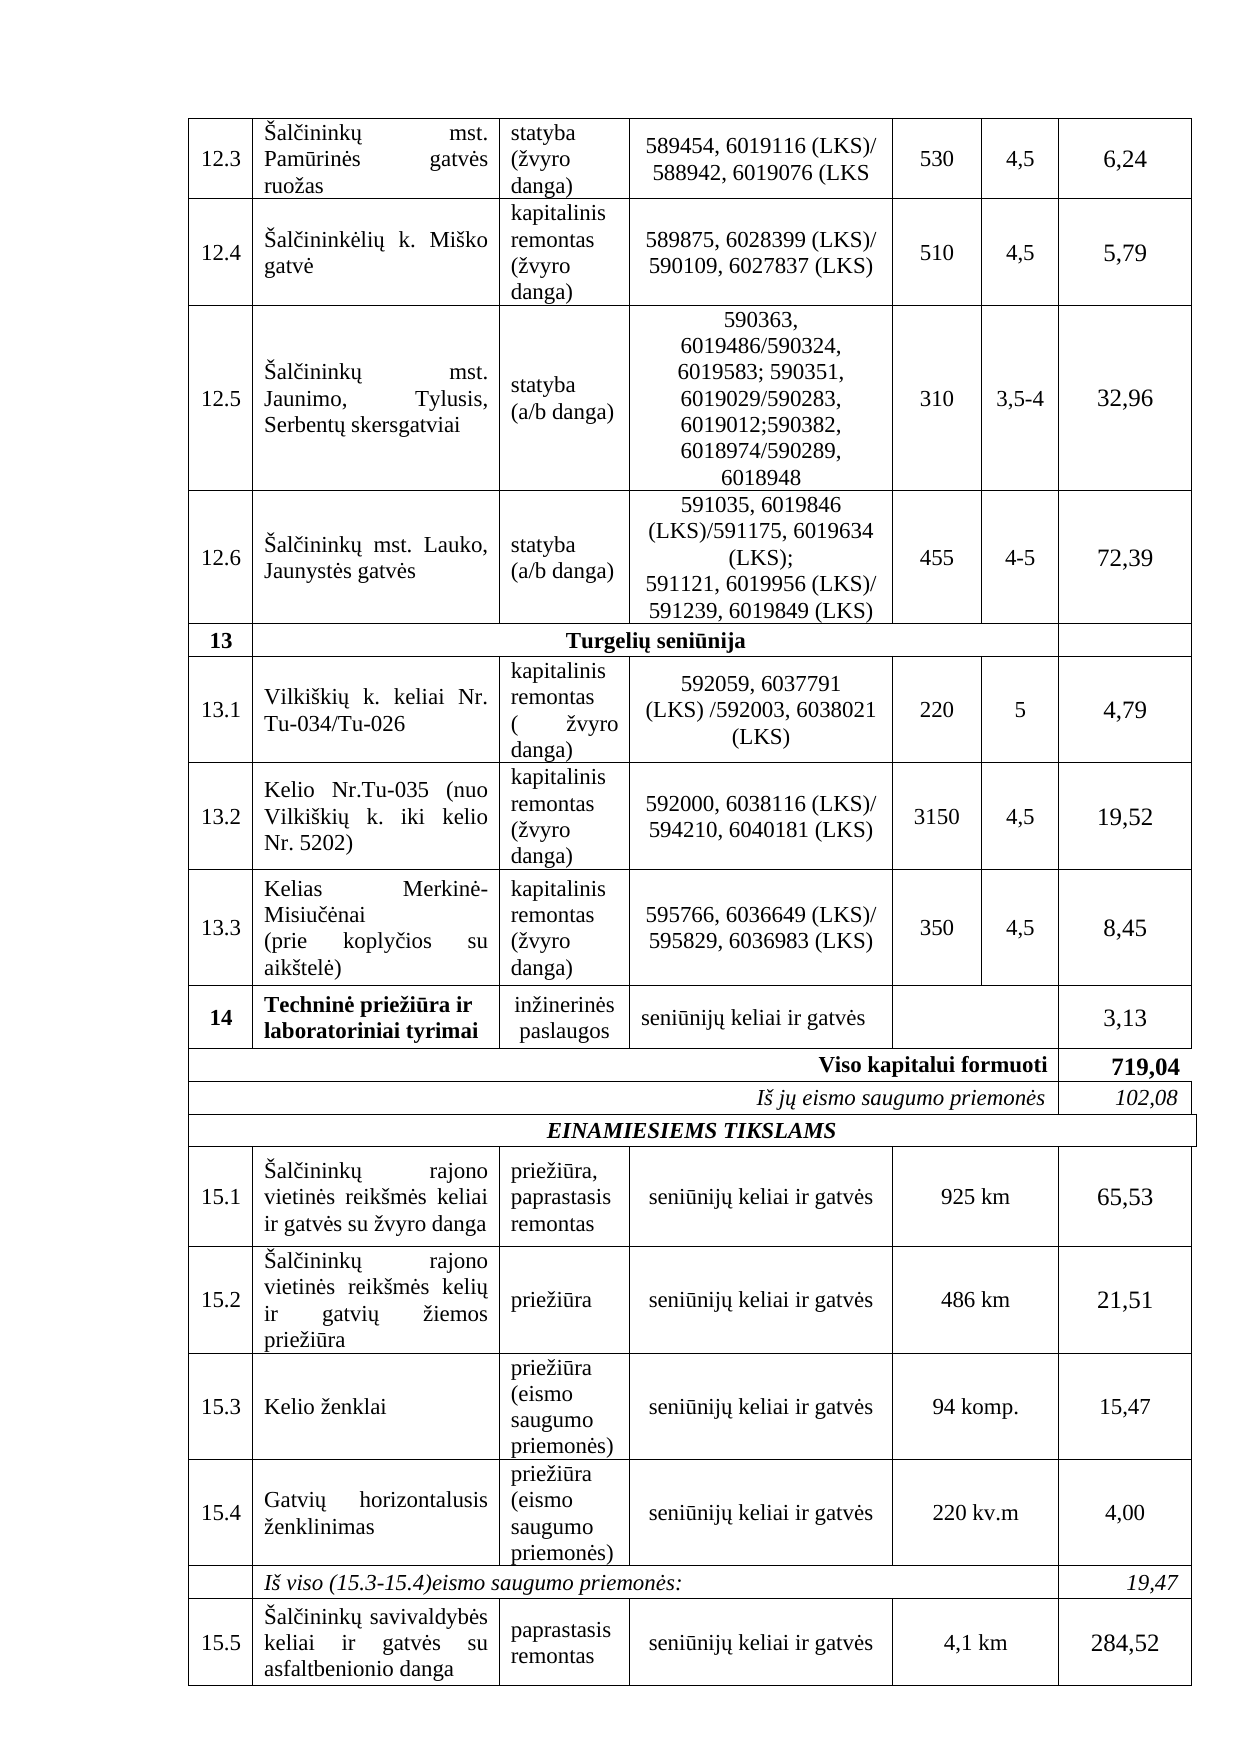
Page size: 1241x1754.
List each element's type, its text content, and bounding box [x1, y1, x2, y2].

table_cell [1059, 624, 1191, 656]
table_cell 592000, 6038116 (LKS)/ 594210, 6040181 (LKS) [630, 763, 892, 869]
table_cell 32,96 [1059, 306, 1191, 490]
table_cell Kelias Merkinė-Misiučėnai (prie koplyčios su aikštelė) [253, 870, 499, 985]
table_cell [1191, 1048, 1196, 1081]
table_cell 21,51 [1059, 1247, 1191, 1352]
table_cell kapitalinis remontas (žvyro danga) [500, 870, 629, 985]
table_cell Techninė priežiūra ir laboratoriniai tyrimai [253, 986, 499, 1048]
table_cell 6,24 [1059, 119, 1191, 198]
table_cell 4-5 [982, 491, 1058, 623]
table_cell Viso kapitalui formuoti [189, 1049, 1058, 1081]
table_cell kapitalinis remontas (žvyro danga) [500, 763, 629, 869]
table_cell kapitalinis remontas (žvyro danga) [500, 199, 629, 305]
table_cell statyba (žvyro danga) [500, 119, 629, 198]
table_cell Šalčininkų rajono vietinės reikšmės kelių ir gatvių žiemos priežiūra [253, 1247, 499, 1352]
table_cell [1192, 1081, 1196, 1113]
table_cell [1192, 305, 1196, 490]
table_cell 19,47 [1059, 1566, 1191, 1598]
table_cell [1192, 762, 1196, 869]
table_cell 15.2 [189, 1247, 252, 1352]
table_cell Kelio Nr.Tu-035 (nuo Vilkiškių k. iki kelio Nr. 5202) [253, 763, 499, 869]
table_cell statyba (a/b danga) [500, 306, 629, 490]
table_cell 4,5 [982, 870, 1058, 985]
table_cell 15,47 [1059, 1354, 1191, 1459]
table_cell [1192, 985, 1196, 1048]
table_cell 530 [893, 119, 981, 198]
table_cell statyba (a/b danga) [500, 491, 629, 623]
table_cell [1192, 656, 1196, 762]
table_cell 220 kv.m [893, 1460, 1058, 1565]
table_cell 284,52 [1059, 1599, 1191, 1685]
table_cell 13.2 [189, 763, 252, 869]
table_cell 220 [893, 657, 981, 762]
table_cell 925 km [893, 1147, 1058, 1246]
table_cell 310 [893, 306, 981, 490]
table_cell 4,5 [982, 763, 1058, 869]
table_cell 595766, 6036649 (LKS)/ 595829, 6036983 (LKS) [630, 870, 892, 985]
table_cell 719,04 [1059, 1049, 1191, 1081]
table_cell Šalčininkėlių k. Miško gatvė [253, 199, 499, 305]
table_cell [1192, 869, 1196, 985]
table_cell 15.4 [189, 1460, 252, 1565]
table_cell seniūnijų keliai ir gatvės [630, 1599, 892, 1685]
table_cell Šalčininkų mst. Pamūrinės gatvės ruožas [253, 119, 499, 198]
table_cell inžinerinės paslaugos [500, 986, 629, 1048]
table_cell priežiūra (eismo saugumo priemonės) [500, 1460, 629, 1565]
table_cell 3150 [893, 763, 981, 869]
table_cell seniūnijų keliai ir gatvės [630, 1354, 892, 1459]
table_cell Gatvių horizontalusis ženklinimas [253, 1460, 499, 1565]
table_cell Iš viso (15.3-15.4)eismo saugumo priemonės: [253, 1566, 1058, 1598]
table_cell [1192, 1565, 1196, 1598]
table_cell 12.6 [189, 491, 252, 623]
table_cell kapitalinis remontas ( žvyro danga) [500, 657, 629, 762]
table_cell 592059, 6037791 (LKS) /592003, 6038021 (LKS) [630, 657, 892, 762]
table_cell 15.5 [189, 1599, 252, 1685]
table_cell 3,5-4 [982, 306, 1058, 490]
table_cell 12.3 [189, 119, 252, 198]
table_cell 590363, 6019486/590324, 6019583; 590351, 6019029/590283, 6019012;590382, 6018974/590289, 6018948 [630, 306, 892, 490]
table_cell [1192, 118, 1196, 198]
table_cell 4,1 km [893, 1599, 1058, 1685]
table_cell Šalčininkų mst. Jaunimo, Tylusis, Serbentų skersgatviai [253, 306, 499, 490]
table_cell 486 km [893, 1247, 1058, 1352]
table_cell 3,13 [1059, 986, 1191, 1048]
table_cell [189, 1566, 252, 1598]
table_cell seniūnijų keliai ir gatvės [630, 1247, 892, 1352]
table_cell [1192, 1459, 1196, 1565]
table_cell 8,45 [1059, 870, 1191, 985]
table_cell Kelio ženklai [253, 1354, 499, 1459]
table_cell seniūnijų keliai ir gatvės [630, 1460, 892, 1565]
table_cell 65,53 [1059, 1147, 1191, 1246]
table_cell [1192, 198, 1196, 305]
table_cell Šalčininkų savivaldybės keliai ir gatvės su asfaltbenionio danga [253, 1599, 499, 1685]
table_cell 5 [982, 657, 1058, 762]
table_cell 455 [893, 491, 981, 623]
table_cell 4,79 [1059, 657, 1191, 762]
table_cell 12.4 [189, 199, 252, 305]
table_cell Šalčininkų mst. Lauko, Jaunystės gatvės [253, 491, 499, 623]
table_cell priežiūra [500, 1247, 629, 1352]
table_cell 589875, 6028399 (LKS)/ 590109, 6027837 (LKS) [630, 199, 892, 305]
table_cell [893, 986, 1058, 1048]
table_cell 13.1 [189, 657, 252, 762]
table_cell [1192, 1147, 1196, 1246]
table_cell 4,5 [982, 199, 1058, 305]
table_cell [1192, 1246, 1196, 1352]
table_cell Turgelių seniūnija [253, 624, 1058, 656]
table_cell priežiūra, paprastasis remontas [500, 1147, 629, 1246]
table_cell 15.1 [189, 1147, 252, 1246]
table_cell 589454, 6019116 (LKS)/ 588942, 6019076 (LKS [630, 119, 892, 198]
table_cell Šalčininkų rajono vietinės reikšmės keliai ir gatvės su žvyro danga [253, 1147, 499, 1246]
table_cell 19,52 [1059, 763, 1191, 869]
table_cell 94 komp. [893, 1354, 1058, 1459]
table_cell [1192, 1353, 1196, 1459]
table_cell 15.3 [189, 1354, 252, 1459]
table_cell Vilkiškių k. keliai Nr. Tu-034/Tu-026 [253, 657, 499, 762]
table_cell 102,08 [1059, 1082, 1191, 1113]
table_cell priežiūra (eismo saugumo priemonės) [500, 1354, 629, 1459]
table_cell 13 [189, 624, 252, 656]
table_cell 13.3 [189, 870, 252, 985]
table_cell 350 [893, 870, 981, 985]
table_cell 12.5 [189, 306, 252, 490]
table_cell [1192, 1598, 1196, 1685]
table_cell [1192, 490, 1196, 623]
table_cell 72,39 [1059, 491, 1191, 623]
table_cell 591035, 6019846 (LKS)/591175, 6019634 (LKS); 591121, 6019956 (LKS)/ 591239, 6019849 (LKS) [630, 491, 892, 623]
table_cell [1192, 623, 1196, 656]
table_cell seniūnijų keliai ir gatvės [630, 1147, 892, 1246]
table_cell EINAMIESIEMS TIKSLAMS [189, 1115, 1196, 1146]
table_cell 4,00 [1059, 1460, 1191, 1565]
table_cell seniūnijų keliai ir gatvės [630, 986, 892, 1048]
table_cell 4,5 [982, 119, 1058, 198]
table_cell 510 [893, 199, 981, 305]
table_cell Iš jų eismo saugumo priemonės [189, 1082, 1058, 1113]
table_cell paprastasis remontas [500, 1599, 629, 1685]
table_cell 5,79 [1059, 199, 1191, 305]
table_cell 14 [189, 986, 252, 1048]
